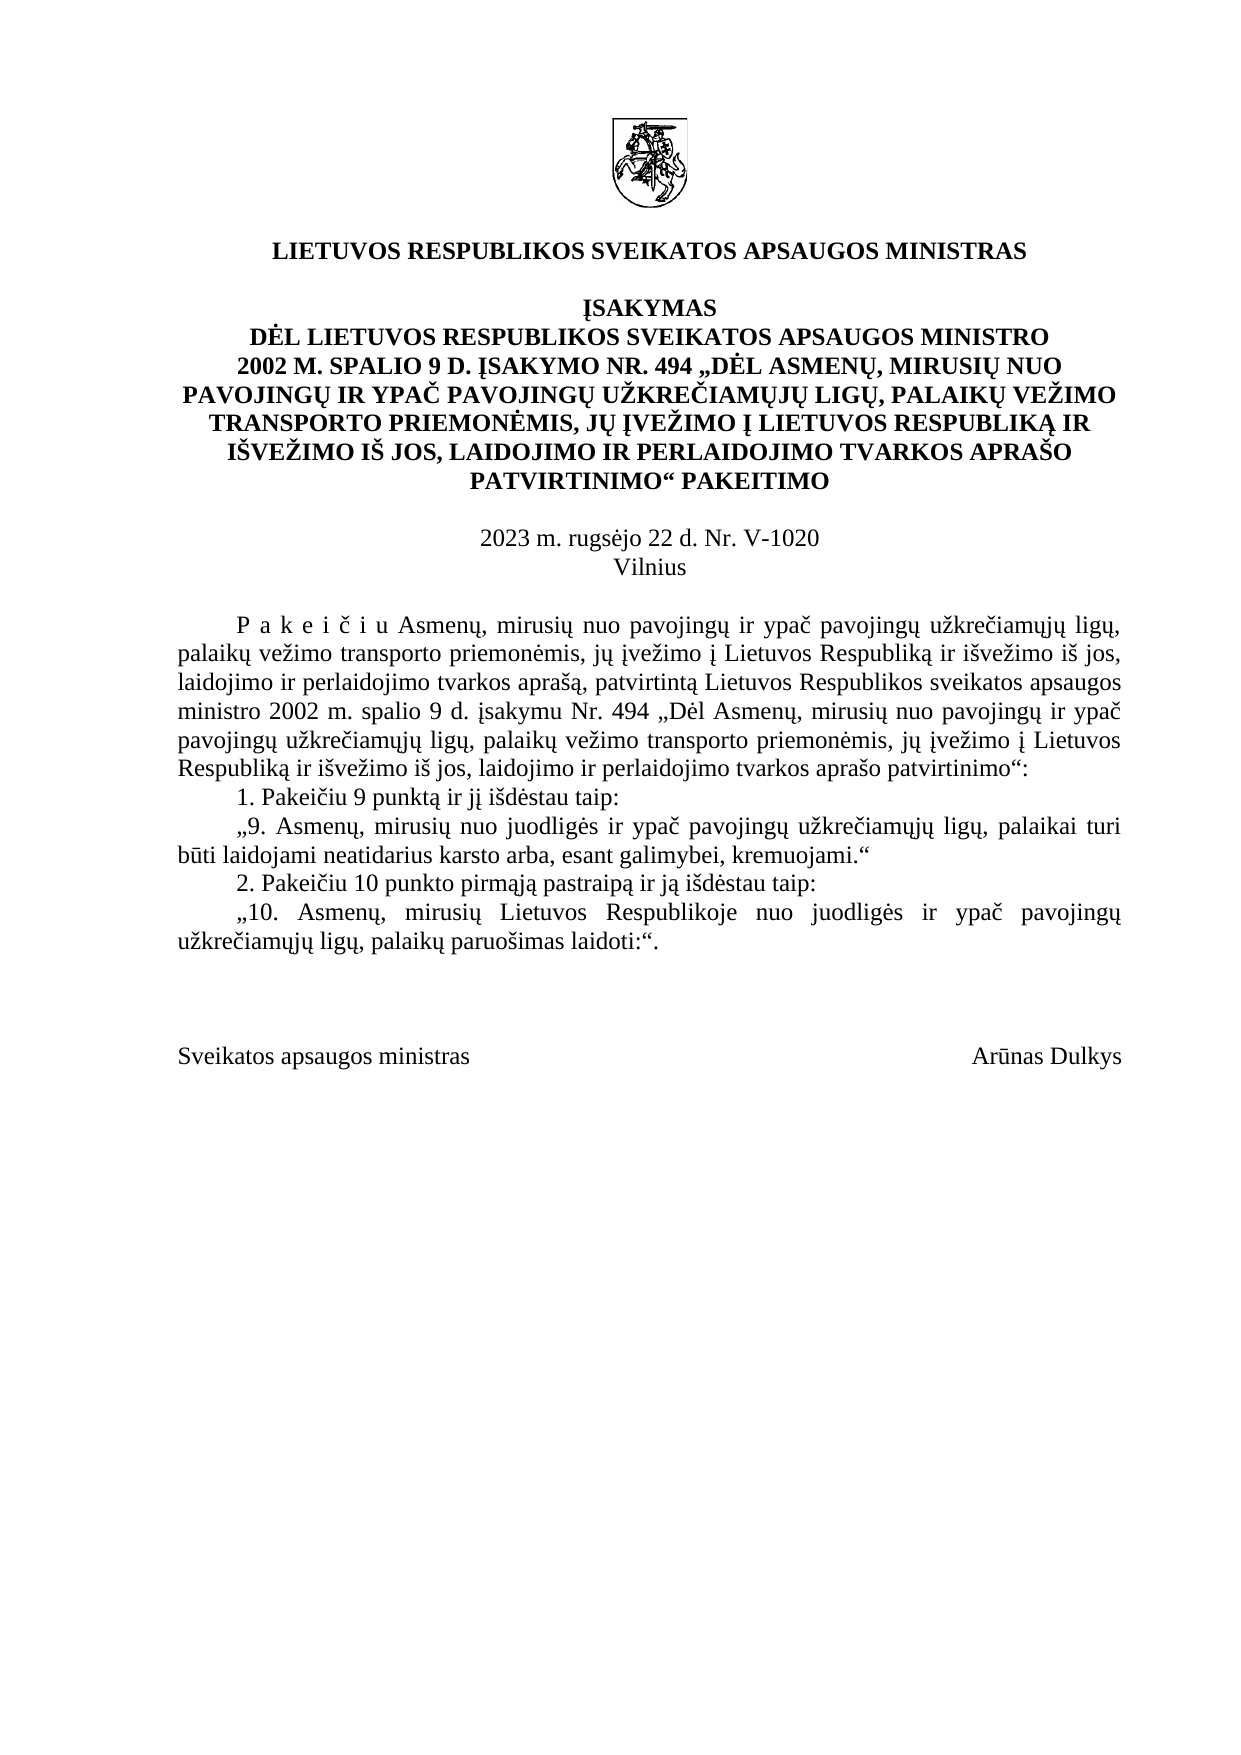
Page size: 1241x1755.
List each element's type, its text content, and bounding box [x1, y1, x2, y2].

text 1. Pakeičiu 9 punktą ir jį išdėstau taip: [177, 782, 1122, 811]
text 2. Pakeičiu 10 punkto pirmąją pastraipą ir ją išdėstau taip: [177, 868, 1122, 897]
text DĖL LIETUVOS RESPUBLIKOS SVEIKATOS APSAUGOS MINISTRO [177, 322, 1122, 351]
text Sveikatos apsaugos ministras Arūnas Dulkys [177, 1041, 1122, 1070]
text Vilnius [177, 552, 1122, 581]
text LIETUVOS RESPUBLIKOS SVEIKATOS APSAUGOS MINISTRAS [177, 236, 1122, 265]
text „9. Asmenų, mirusių nuo juodligės ir ypač pavojingų užkrečiamųjų ligų, palaikai turi būti laidojami neatidarius karsto arba, esant galimybei, kremuojami.“ [177, 811, 1122, 868]
text ĮSAKYMAS [177, 293, 1122, 322]
text P a k e i č i u Asmenų, mirusių nuo pavojingų ir ypač pavojingų užkrečiamųjų ligų, palaikų vežimo transporto priemonėmis, jų įvežimo į Lietuvos Respubliką ir išvežimo iš jos, laidojimo ir perlaidojimo tvarkos aprašą, patvirtintą Lietuvos Respublikos sveikatos apsaugos ministro 2002 m. spalio 9 d. įsakymu Nr. 494 „Dėl Asmenų, mirusių nuo pavojingų ir ypač pavojingų užkrečiamųjų ligų, palaikų vežimo transporto priemonėmis, jų įvežimo į Lietuvos Respubliką ir išvežimo iš jos, laidojimo ir perlaidojimo tvarkos aprašo patvirtinimo“: [177, 610, 1122, 782]
text 2023 m. rugsėjo 22 d. Nr. V-1020 [177, 523, 1122, 552]
text 2002 M. SPALIO 9 D. ĮSAKYMO NR. 494 „DĖL ASMENŲ, MIRUSIŲ NUO PAVOJINGŲ IR YPAČ PAVOJINGŲ UŽKREČIAMŲJŲ LIGŲ, PALAIKŲ VEŽIMO TRANSPORTO PRIEMONĖMIS, JŲ ĮVEŽIMO Į LIETUVOS RESPUBLIKĄ IR IŠVEŽIMO IŠ JOS, LAIDOJIMO IR PERLAIDOJIMO TVARKOS APRAŠO PATVIRTINIMO“ PAKEITIMO [177, 351, 1122, 495]
text „10. Asmenų, mirusių Lietuvos Respublikoje nuo juodligės ir ypač pavojingų užkrečiamųjų ligų, palaikų paruošimas laidoti:“. [177, 897, 1122, 955]
